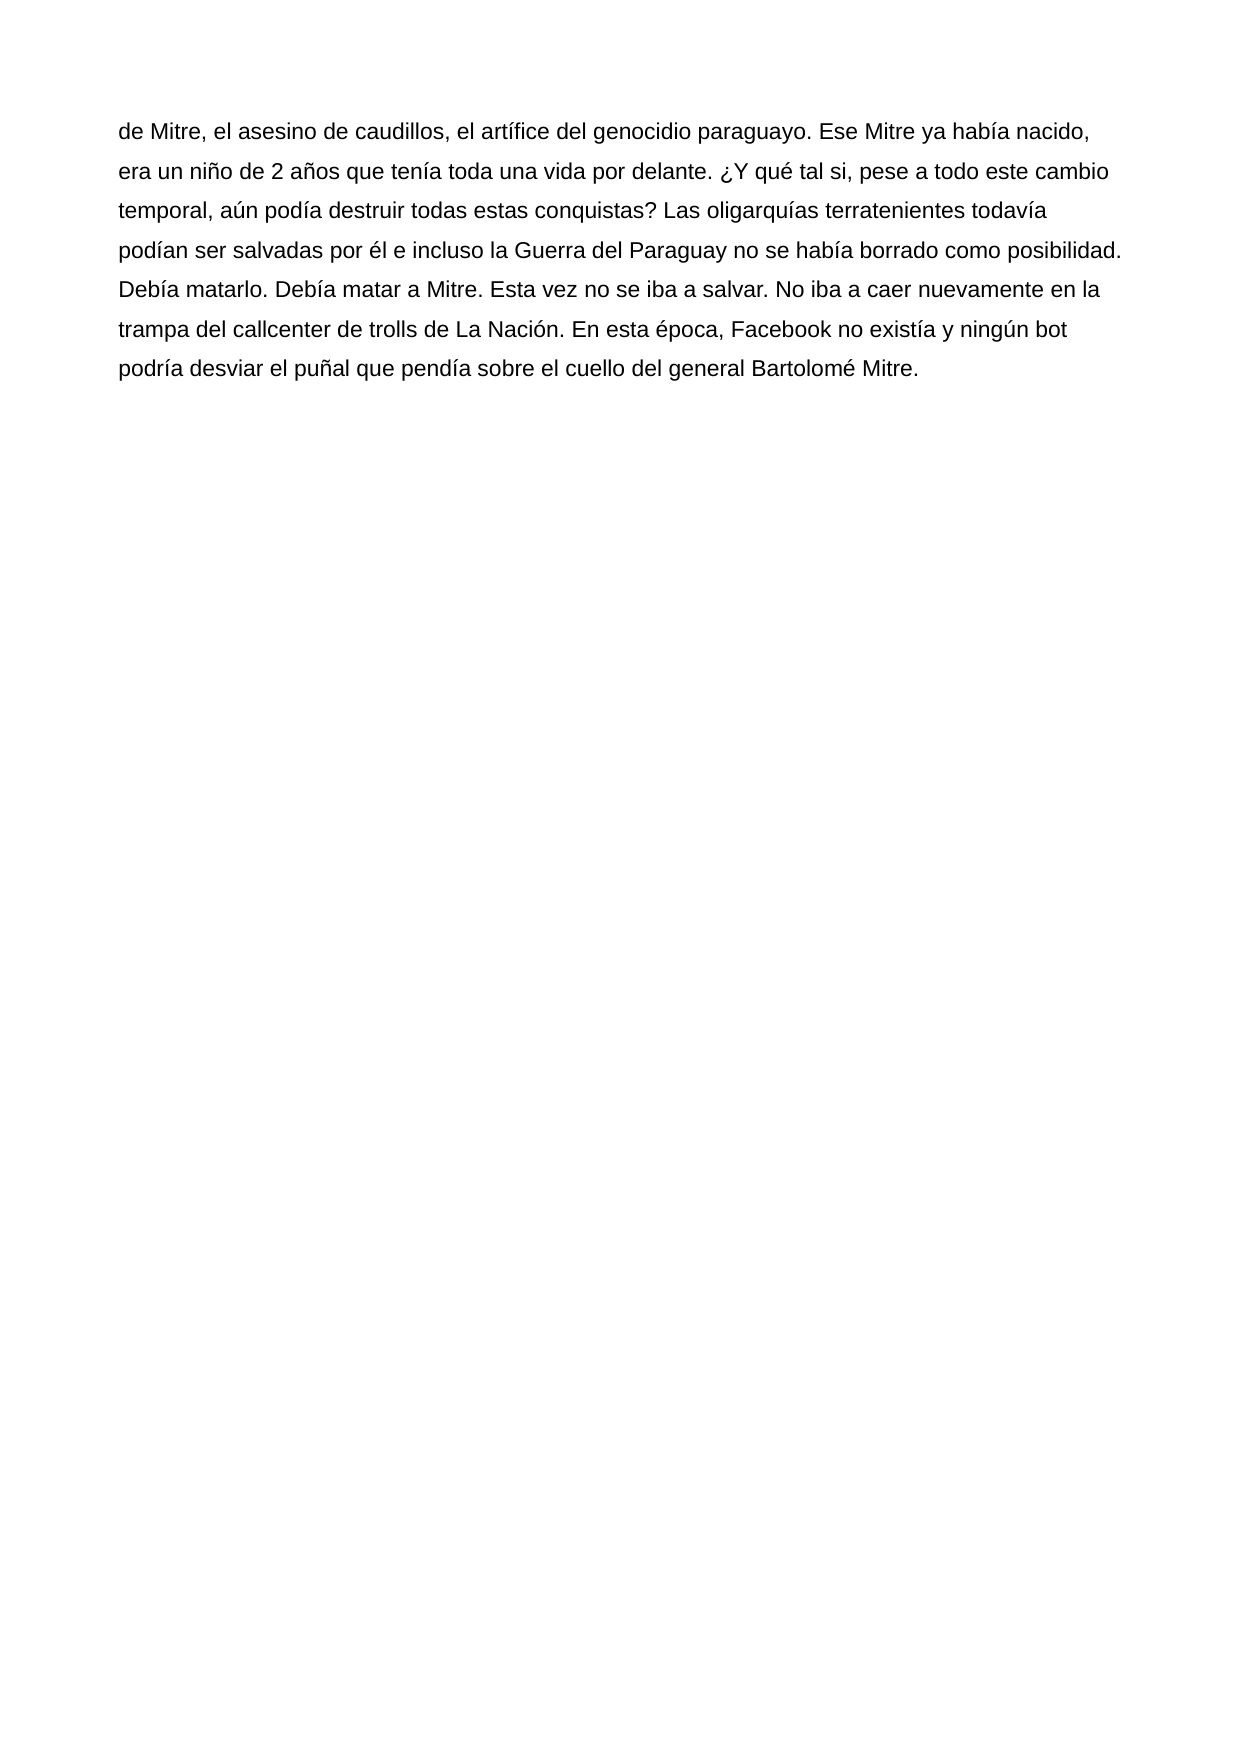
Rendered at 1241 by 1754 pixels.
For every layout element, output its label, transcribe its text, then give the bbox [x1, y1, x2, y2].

text de Mitre, el asesino de caudillos, el artífice del genocidio paraguayo. Ese Mitre ya había nacido, era un niño de 2 años que tenía toda una vida por delante. ¿Y qué tal si, pese a todo este cambio temporal, aún podía destruir todas estas conquistas? Las oligarquías terratenientes todavía podían ser salvadas por él e incluso la Guerra del Paraguay no se había borrado como posibilidad. Debía matarlo. Debía matar a Mitre. Esta vez no se iba a salvar. No iba a caer nuevamente en la trampa del callcenter de trolls de La Nación. En esta época, Facebook no existía y ningún bot podría desviar el puñal que pendía sobre el cuello del general Bartolomé Mitre. [118, 118, 1122, 381]
